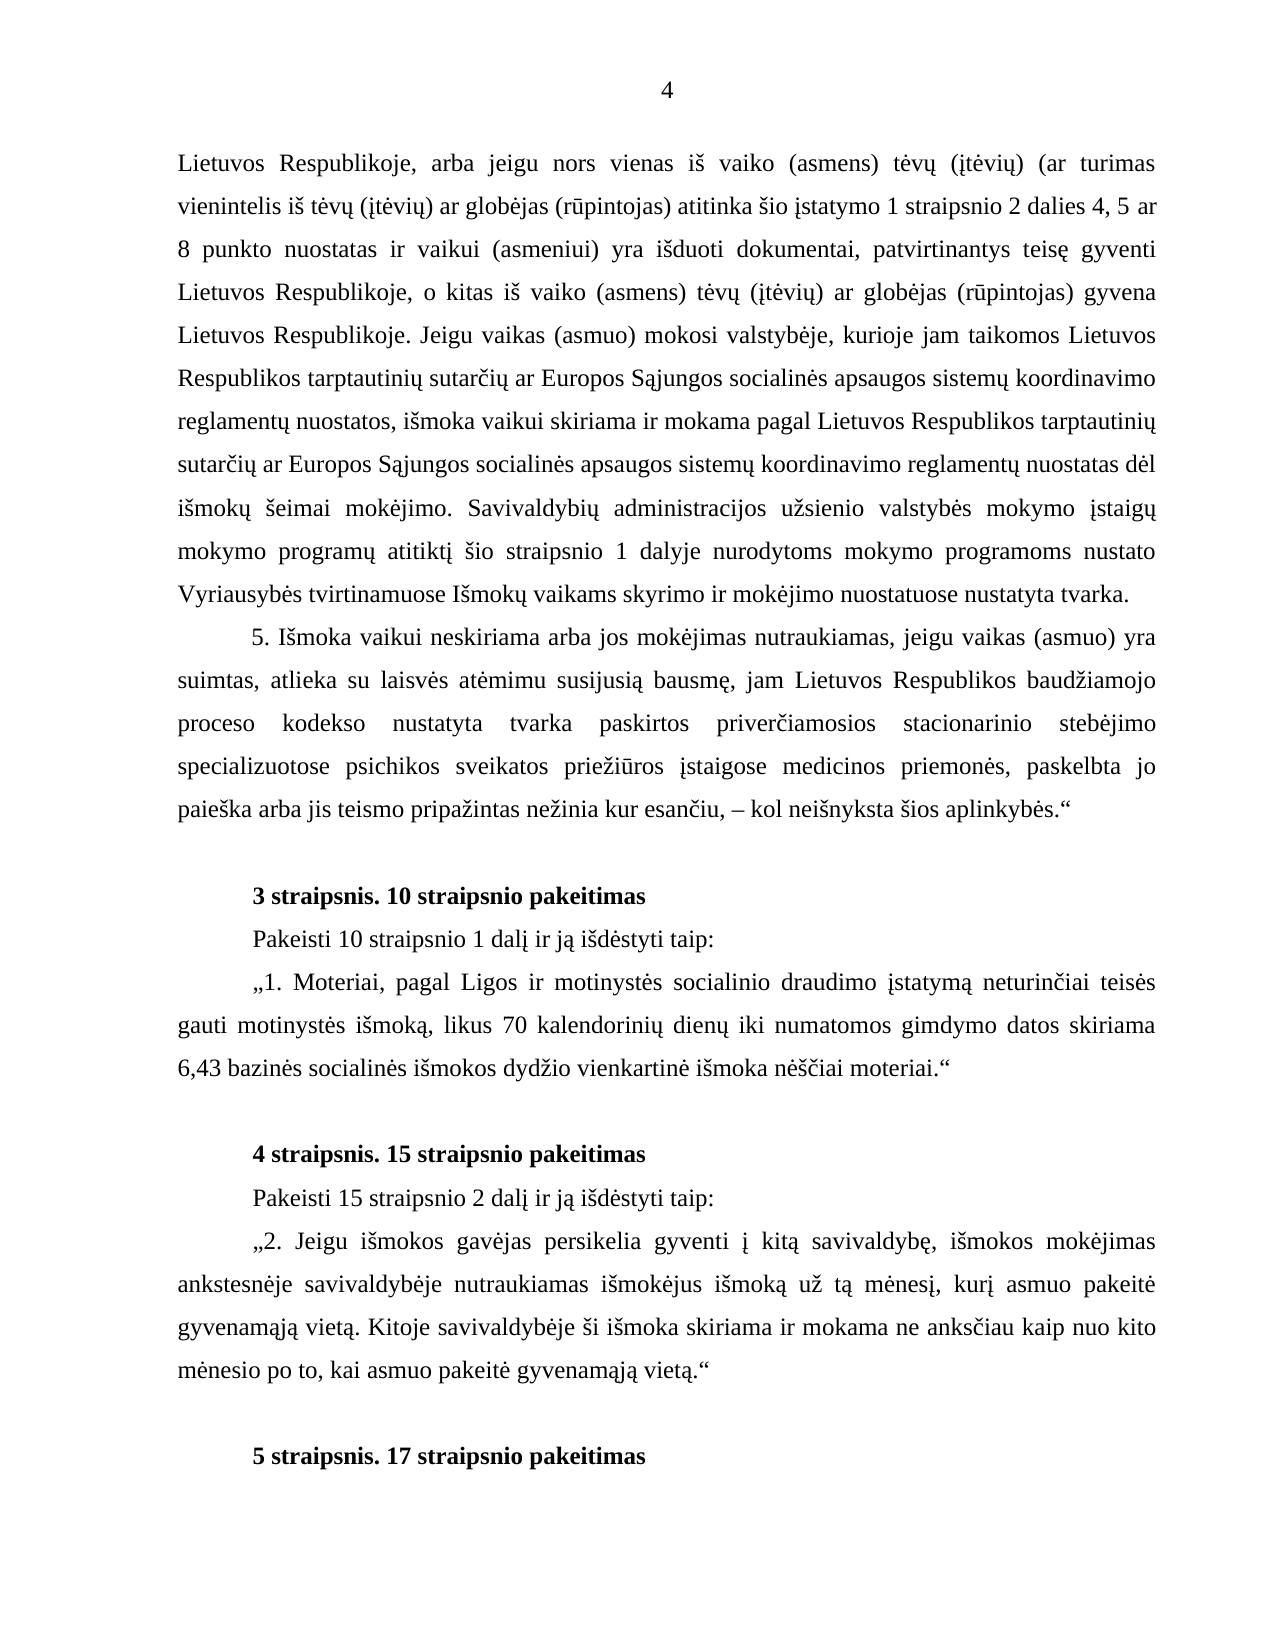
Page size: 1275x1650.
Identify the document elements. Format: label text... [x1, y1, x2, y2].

text Lietuvos Respublikoje, arba jeigu nors vienas iš vaiko (asmens) tėvų (įtėvių) (ar turimas vienintelis iš tėvų (įtėvių) ar globėjas (rūpintojas) atitinka šio įstatymo 1 straipsnio 2 dalies 4, 5 ar 8 punkto nuostatas ir vaikui (asmeniui) yra išduoti dokumentai, patvirtinantys teisę gyventi Lietuvos Respublikoje, o kitas iš vaiko (asmens) tėvų (įtėvių) ar globėjas (rūpintojas) gyvena Lietuvos Respublikoje. Jeigu vaikas (asmuo) mokosi valstybėje, kurioje jam taikomos Lietuvos Respublikos tarptautinių sutarčių ar Europos Sąjungos socialinės apsaugos sistemų koordinavimo reglamentų nuostatos, išmoka vaikui skiriama ir mokama pagal Lietuvos Respublikos tarptautinių sutarčių ar Europos Sąjungos socialinės apsaugos sistemų koordinavimo reglamentų nuostatas dėl išmokų šeimai mokėjimo. Savivaldybių administracijos užsienio valstybės mokymo įstaigų mokymo programų atitiktį šio straipsnio 1 dalyje nurodytoms mokymo programoms nustato Vyriausybės tvirtinamuose Išmokų vaikams skyrimo ir mokėjimo nuostatuose nustatyta tvarka. [177, 148, 1157, 608]
text 5. Išmoka vaikui neskiriama arba jos mokėjimas nutraukiamas, jeigu vaikas (asmuo) yra suimtas, atlieka su laisvės atėmimu susijusią bausmę, jam Lietuvos Respublikos baudžiamojo proceso kodekso nustatyta tvarka paskirtos priverčiamosios stacionarinio stebėjimo specializuotose psichikos sveikatos priežiūros įstaigose medicinos priemonės, paskelbta jo paieška arba jis teismo pripažintas nežinia kur esančiu, – kol neišnyksta šios aplinkybės.“ [177, 622, 1157, 823]
text 4 straipsnis. 15 straipsnio pakeitimas [177, 1139, 1157, 1168]
text „1. Moteriai, pagal Ligos ir motinystės socialinio draudimo įstatymą neturinčiai teisės gauti motinystės išmoką, likus 70 kalendorinių dienų iki numatomos gimdymo datos skiriama 6,43 bazinės socialinės išmokos dydžio vienkartinė išmoka nėščiai moteriai.“ [177, 967, 1157, 1082]
text Pakeisti 10 straipsnio 1 dalį ir ją išdėstyti taip: [177, 924, 1157, 953]
text Pakeisti 15 straipsnio 2 dalį ir ją išdėstyti taip: [177, 1183, 1157, 1211]
text 3 straipsnis. 10 straipsnio pakeitimas [177, 881, 1157, 909]
text 5 straipsnis. 17 straipsnio pakeitimas [177, 1441, 1157, 1470]
text „2. Jeigu išmokos gavėjas persikelia gyventi į kitą savivaldybę, išmokos mokėjimas ankstesnėje savivaldybėje nutraukiamas išmokėjus išmoką už tą mėnesį, kurį asmuo pakeitė gyvenamąją vietą. Kitoje savivaldybėje ši išmoka skiriama ir mokama ne anksčiau kaip nuo kito mėnesio po to, kai asmuo pakeitė gyvenamąją vietą.“ [177, 1226, 1157, 1384]
